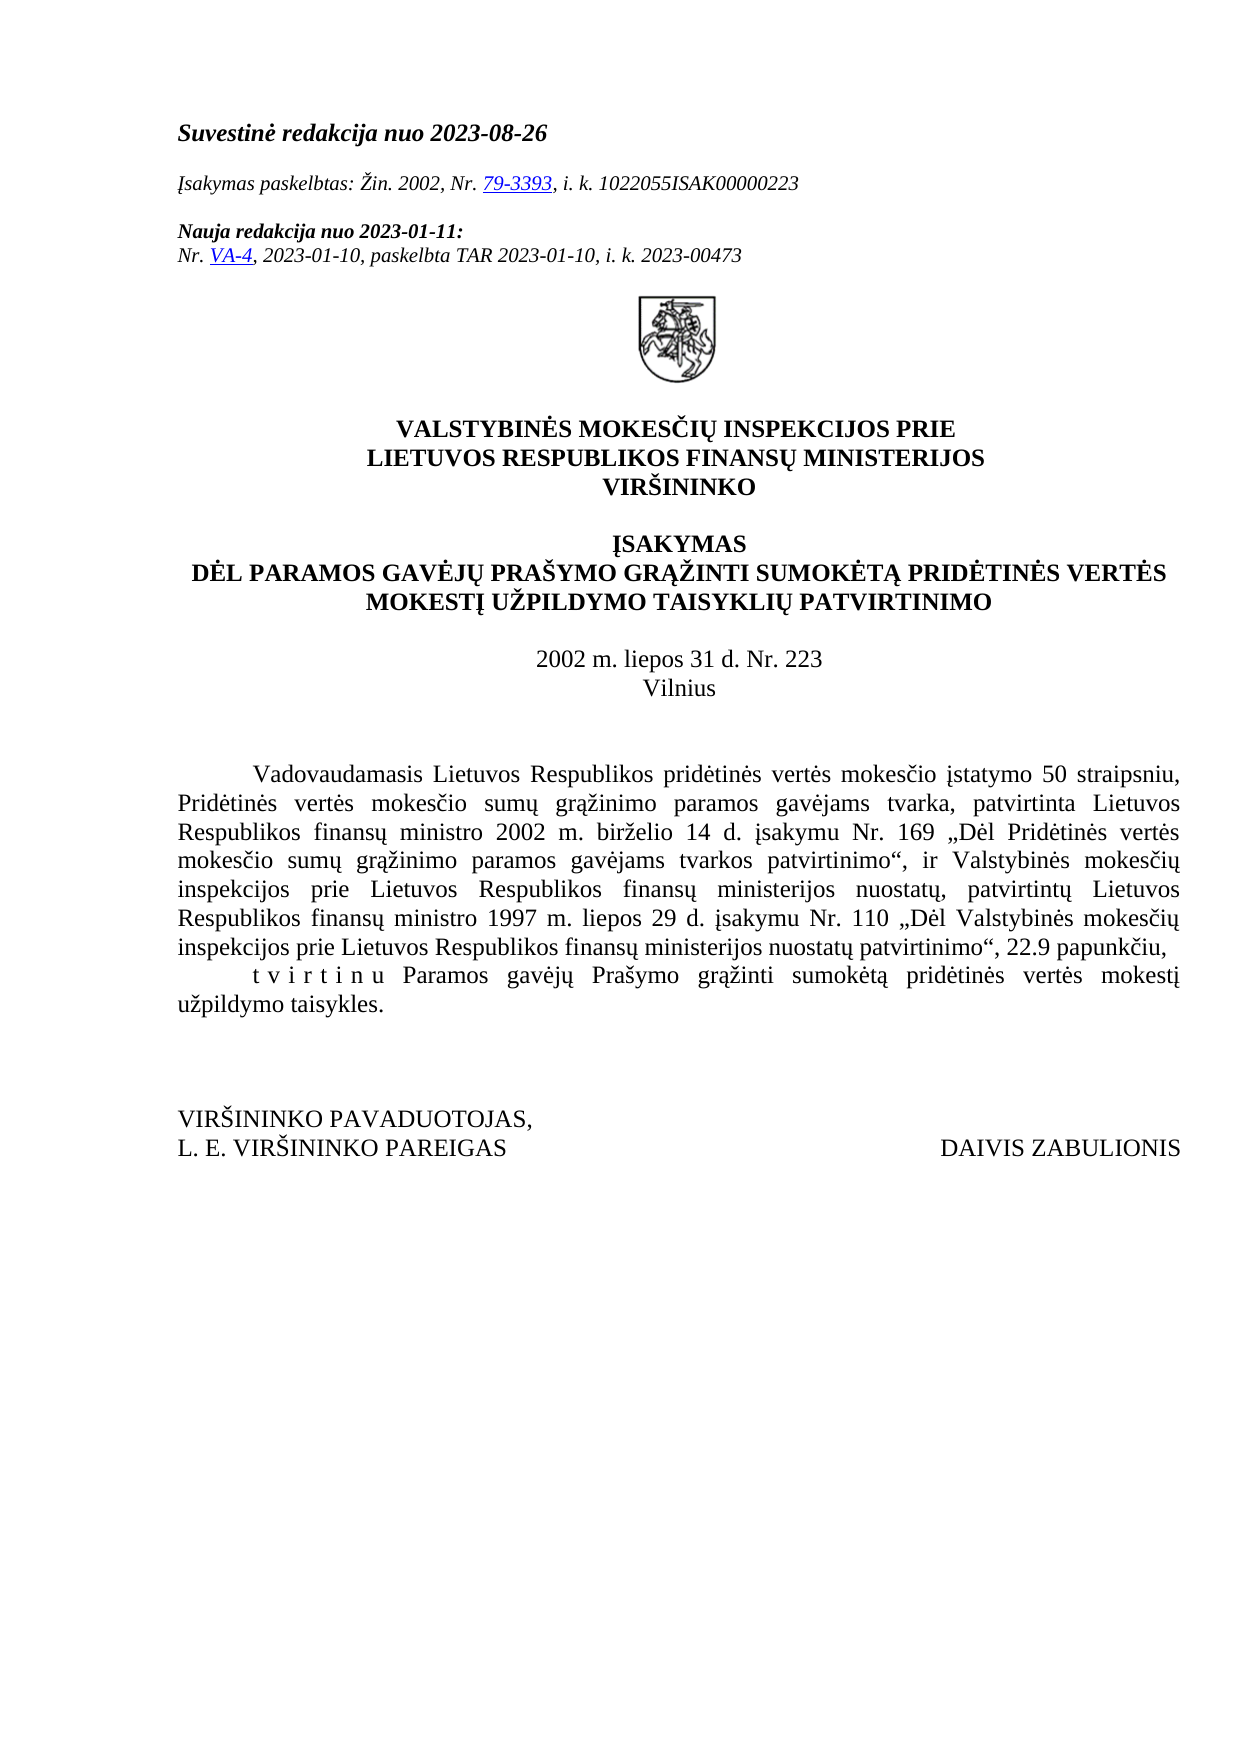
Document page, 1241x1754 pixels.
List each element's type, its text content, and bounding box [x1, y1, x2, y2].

text LIETUVOS RESPUBLIKOS FINANSŲ MINISTERIJOS [177, 443, 1181, 472]
text Viršininko pavaduotojas, [177, 1104, 1181, 1133]
text Vadovaudamasis Lietuvos Respublikos pridėtinės vertės mokesčio įstatymo 50 straipsniu, Pridėtinės vertės mokesčio sumų grąžinimo paramos gavėjams tvarka, patvirtinta Lietuvos Respublikos finansų ministro 2002 m. birželio 14 d. įsakymu Nr. 169 „Dėl Pridėtinės vertės mokesčio sumų grąžinimo paramos gavėjams tvarkos patvirtinimo“, ir Valstybinės mokesčių inspekcijos prie Lietuvos Respublikos finansų ministerijos nuostatų, patvirtintų Lietuvos Respublikos finansų ministro 1997 m. liepos 29 d. įsakymu Nr. 110 „Dėl Valstybinės mokesčių inspekcijos prie Lietuvos Respublikos finansų ministerijos nuostatų patvirtinimo“, 22.9 papunkčiu, [177, 759, 1181, 961]
text Nauja redakcija nuo 2023-01-11: [177, 219, 1181, 243]
text ĮSAKYMAS [177, 529, 1181, 558]
text VALSTYBINĖS MOKESČIŲ INSPEKCIJOS PRIE [177, 414, 1181, 443]
text Vilnius [177, 673, 1181, 702]
text Suvestinė redakcija nuo 2023-08-26 [177, 118, 1181, 147]
text DĖL PARAMOS GAVĖJŲ PRAŠYMO GRĄŽINTI SUMOKĖTĄ PRIDĖTINĖS VERTĖS MOKESTĮ UŽPILDYMO TAISYKLIŲ PATVIRTINIMO [177, 558, 1181, 616]
text Įsakymas paskelbtas: Žin. 2002, Nr. 79-3393, i. k. 1022055ISAK00000223 [177, 171, 1181, 195]
text 2002 m. liepos 31 d. Nr. 223 [177, 644, 1181, 673]
text VIRŠININKO [177, 472, 1181, 501]
text l. e. viršininko pareigas Daivis Zabulionis [177, 1133, 1181, 1162]
text Nr. VA-4, 2023-01-10, paskelbta TAR 2023-01-10, i. k. 2023-00473 [177, 243, 1181, 267]
text tvirtinu Paramos gavėjų Prašymo grąžinti sumokėtą pridėtinės vertės mokestį užpildymo taisykles. [177, 961, 1181, 1018]
